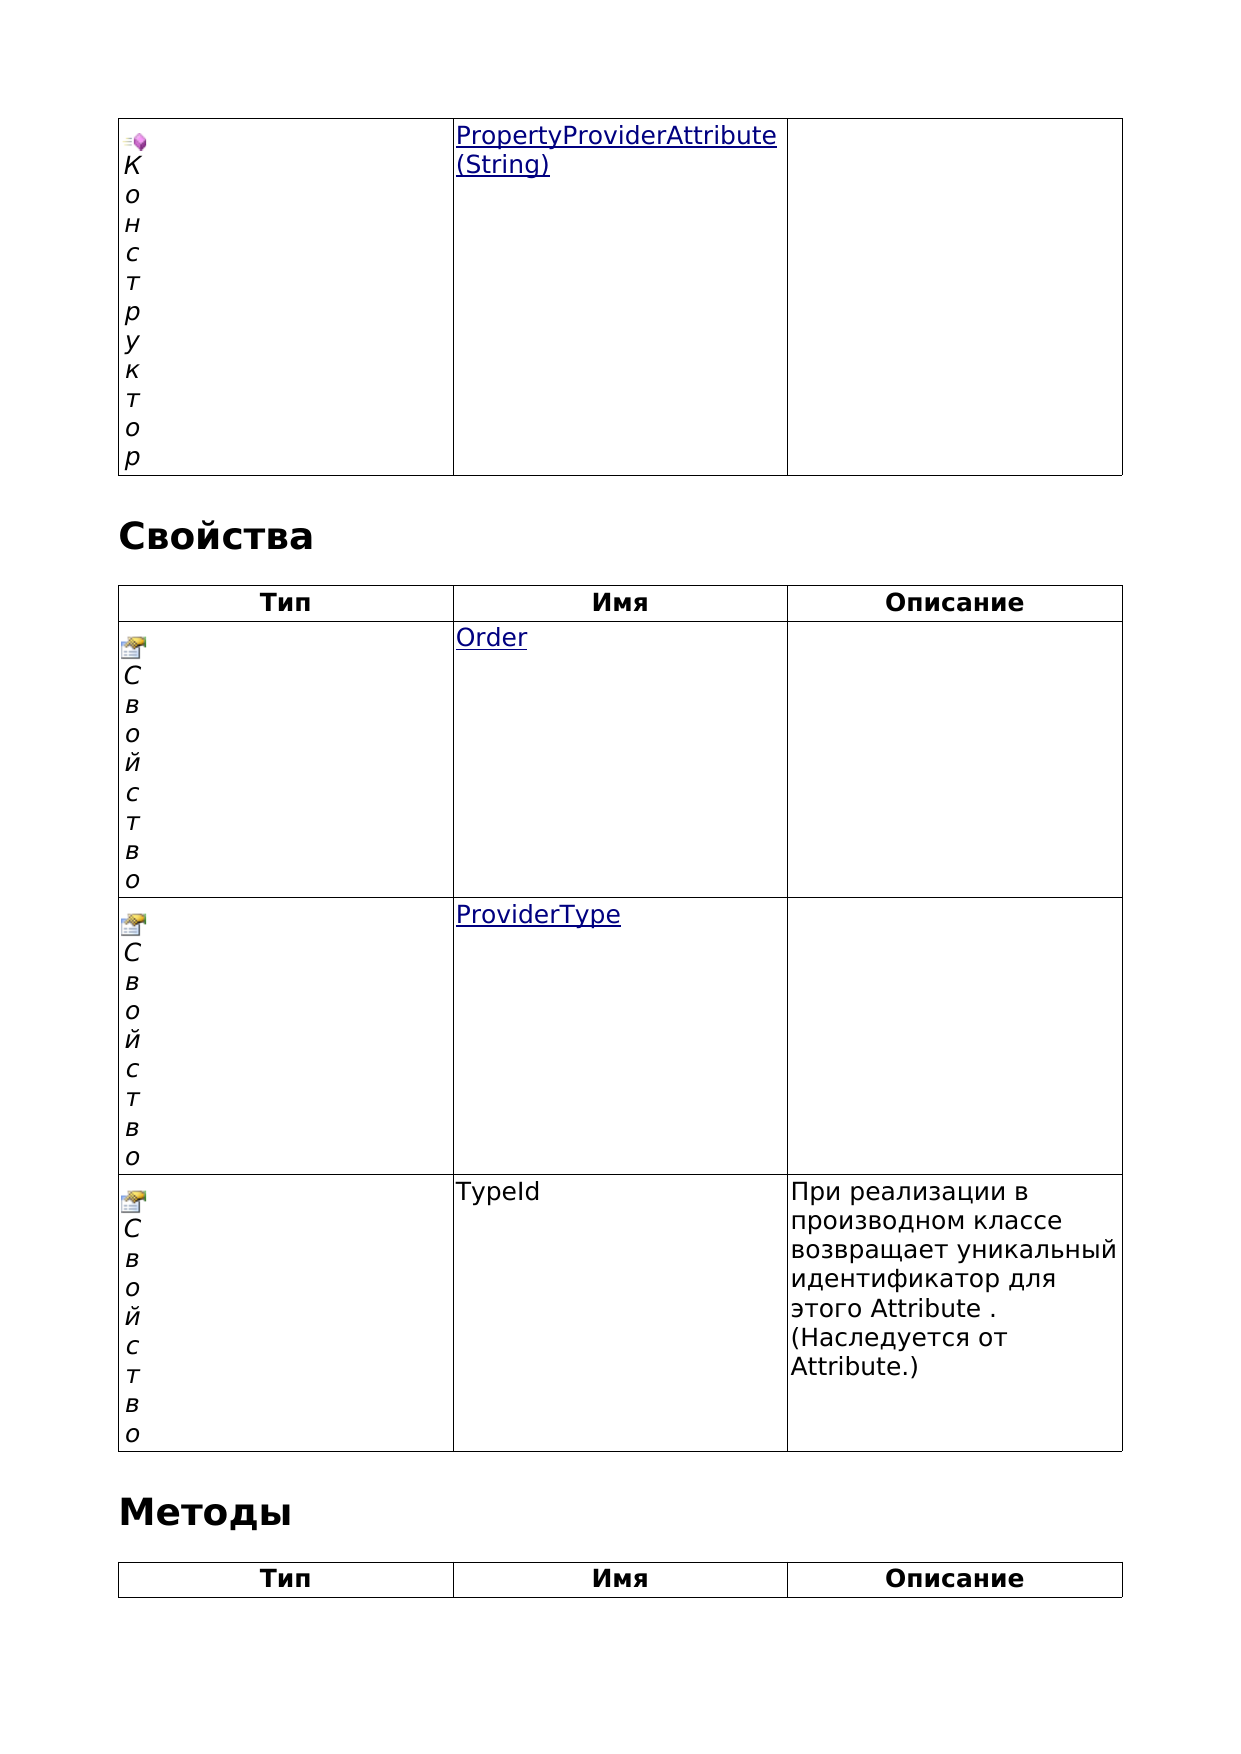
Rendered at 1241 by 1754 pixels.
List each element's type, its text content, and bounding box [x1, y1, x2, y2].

table_cell [119, 622, 453, 897]
table_cell [119, 1175, 453, 1451]
table_header Имя [454, 1563, 787, 1597]
subtitle Методы [118, 1491, 1122, 1534]
table_cell [788, 119, 1122, 474]
table_cell При реализации в производном классе возвращает уникальный идентификатор для этого Attribute . (Наследуется от Attribute.) [788, 1175, 1122, 1451]
picture [121, 1189, 147, 1215]
table_cell ProviderType [454, 898, 787, 1174]
table_header Тип [119, 1563, 453, 1597]
table_header Имя [454, 586, 787, 621]
table_cell Order [454, 622, 787, 897]
subtitle Свойства [118, 514, 1122, 558]
table_cell [788, 898, 1122, 1174]
picture [121, 133, 147, 151]
table_header Описание [788, 586, 1122, 621]
table_cell TypeId [454, 1175, 787, 1451]
picture [121, 912, 147, 938]
table_cell [119, 119, 453, 474]
table_cell [119, 898, 453, 1174]
table_header Тип [119, 586, 453, 621]
table_cell [788, 622, 1122, 897]
table_cell PropertyProviderAttribute(String) [454, 119, 787, 474]
picture [121, 636, 147, 661]
table_header Описание [788, 1563, 1122, 1597]
